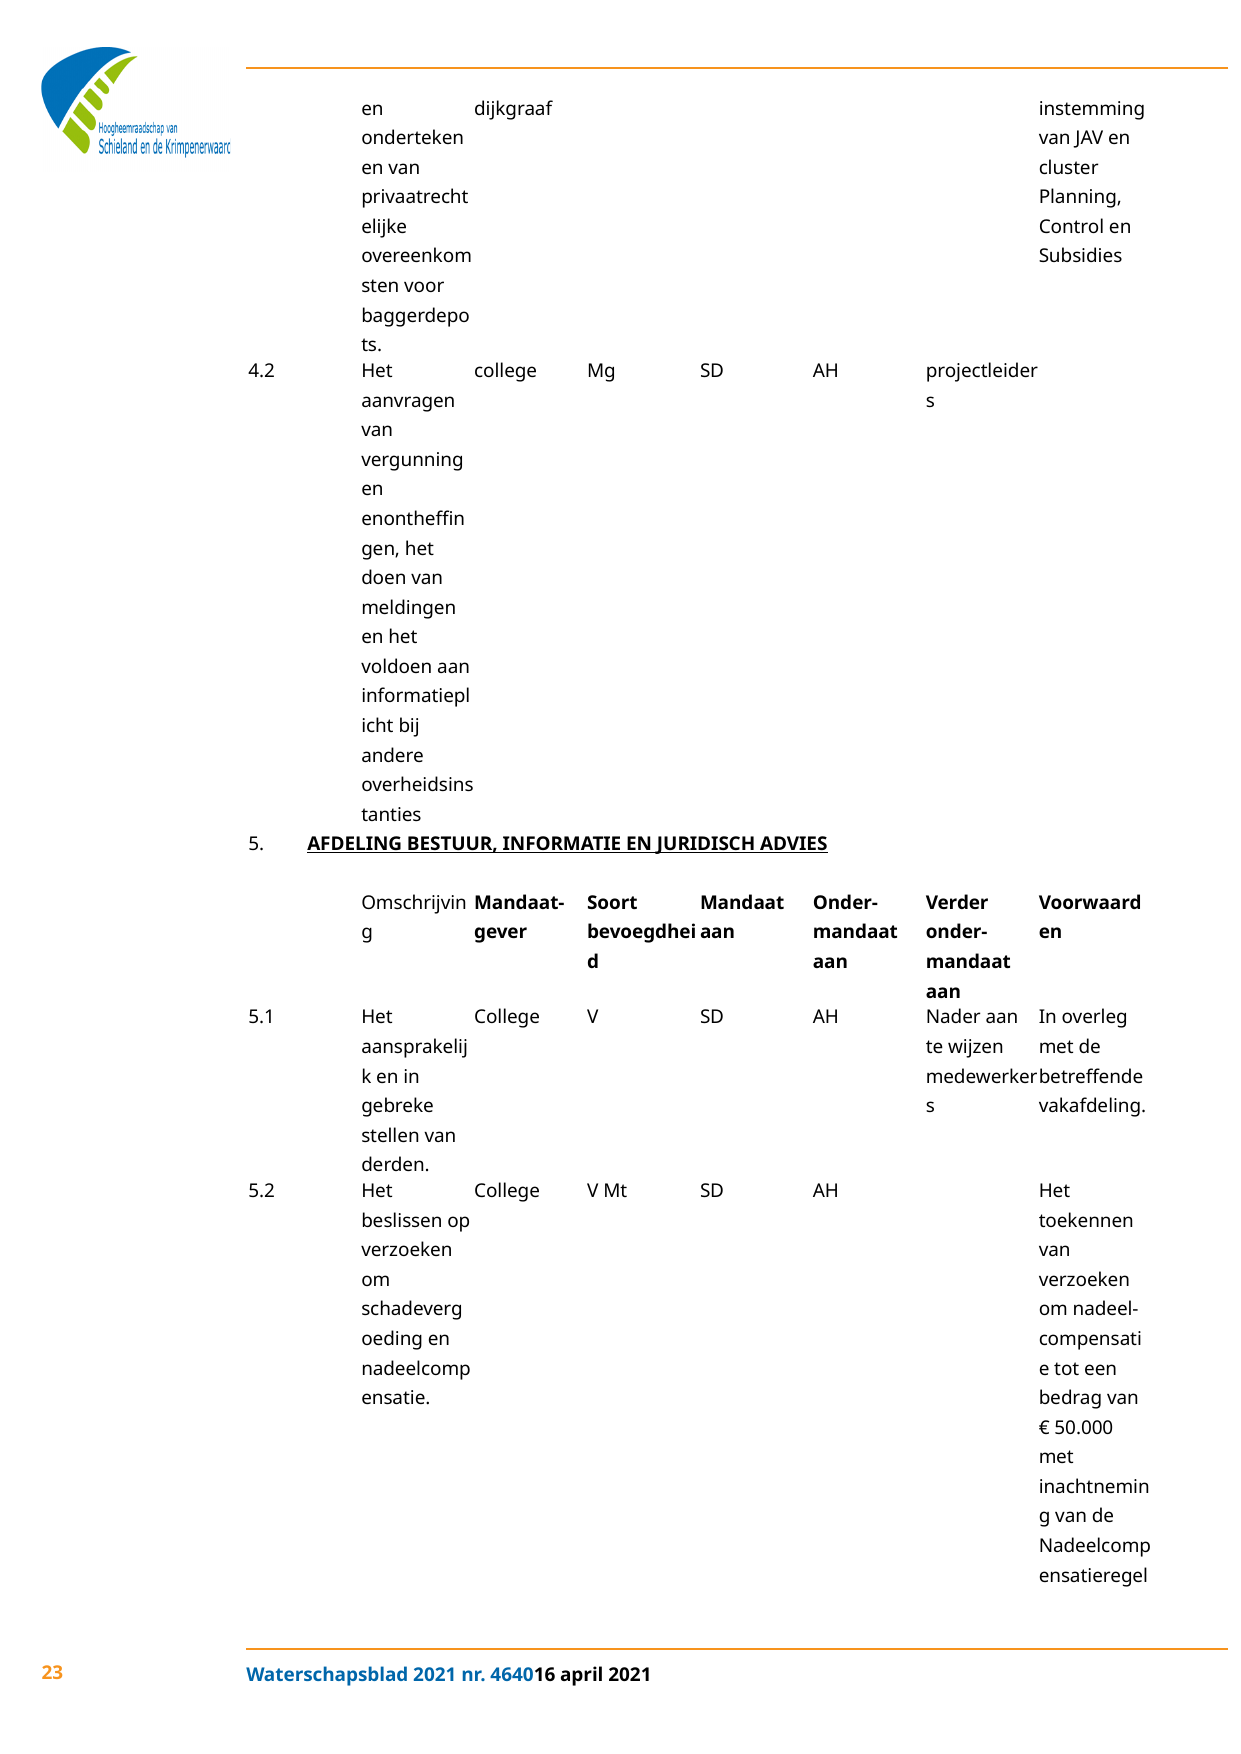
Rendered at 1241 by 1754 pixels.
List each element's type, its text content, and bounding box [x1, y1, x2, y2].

table_cell Het toekennen van verzoeken om nadeel-compensatie tot een bedrag van € 50.000 met inachtneming van de Nadeelcompensatieregel [1039, 1177, 1152, 1588]
table_cell 4.2 [248, 357, 361, 827]
table_header Soort bevoegdheid [587, 889, 700, 1004]
table_cell Het aanvragen van vergunningen enontheffingen, het doen van meldingen en het voldoen aan informatieplicht bij andere overheidsinstanties [361, 357, 474, 827]
picture [41, 47, 231, 172]
table_cell AH [813, 1004, 926, 1177]
table_cell [813, 95, 926, 357]
table_cell College [474, 1004, 587, 1177]
table_header Verder onder-mandaat aan [926, 889, 1038, 1004]
table_cell [926, 95, 1038, 357]
table_cell In overleg met de betreffende vakafdeling. [1039, 1004, 1152, 1177]
table_cell Nader aan te wijzen medewerkers [926, 1004, 1038, 1177]
table_cell en ondertekenen van privaatrechtelijke overeenkomsten voor baggerdepots. [361, 95, 474, 357]
table_header Mandaat aan [700, 889, 813, 1004]
table_cell [700, 95, 813, 357]
table_cell 5.1 [248, 1004, 361, 1177]
table_header [248, 889, 361, 1004]
table_header Voorwaarden [1039, 889, 1152, 1004]
table_cell SD [700, 1004, 813, 1177]
table_cell V Mt [587, 1177, 700, 1588]
table_cell Het beslissen op verzoeken om schadevergoeding en nadeelcompensatie. [361, 1177, 474, 1588]
table_cell projectleiders [926, 357, 1038, 827]
table_cell dijkgraaf [474, 95, 587, 357]
table_cell College [474, 1177, 587, 1588]
table_cell Het aansprakelijk en in gebreke stellen van derden. [361, 1004, 474, 1177]
table_cell AH [813, 357, 926, 827]
table_header Onder-mandaat aan [813, 889, 926, 1004]
table_header Mandaat-gever [474, 889, 587, 1004]
table_header Omschrijving [361, 889, 474, 1004]
table_cell SD [700, 357, 813, 827]
table_cell instemming van JAV en cluster Planning, Control en Subsidies [1039, 95, 1152, 357]
list AFDELING BESTUUR, INFORMATIE EN JURIDISCH ADVIES [248, 830, 1152, 856]
table_cell [587, 95, 700, 357]
table_cell [1039, 357, 1152, 827]
table_cell [926, 1177, 1038, 1588]
table_cell 5.2 [248, 1177, 361, 1588]
table_cell AH [813, 1177, 926, 1588]
table_cell Mg [587, 357, 700, 827]
table_cell [248, 95, 361, 357]
table_cell V [587, 1004, 700, 1177]
table_cell SD [700, 1177, 813, 1588]
table_cell college [474, 357, 587, 827]
